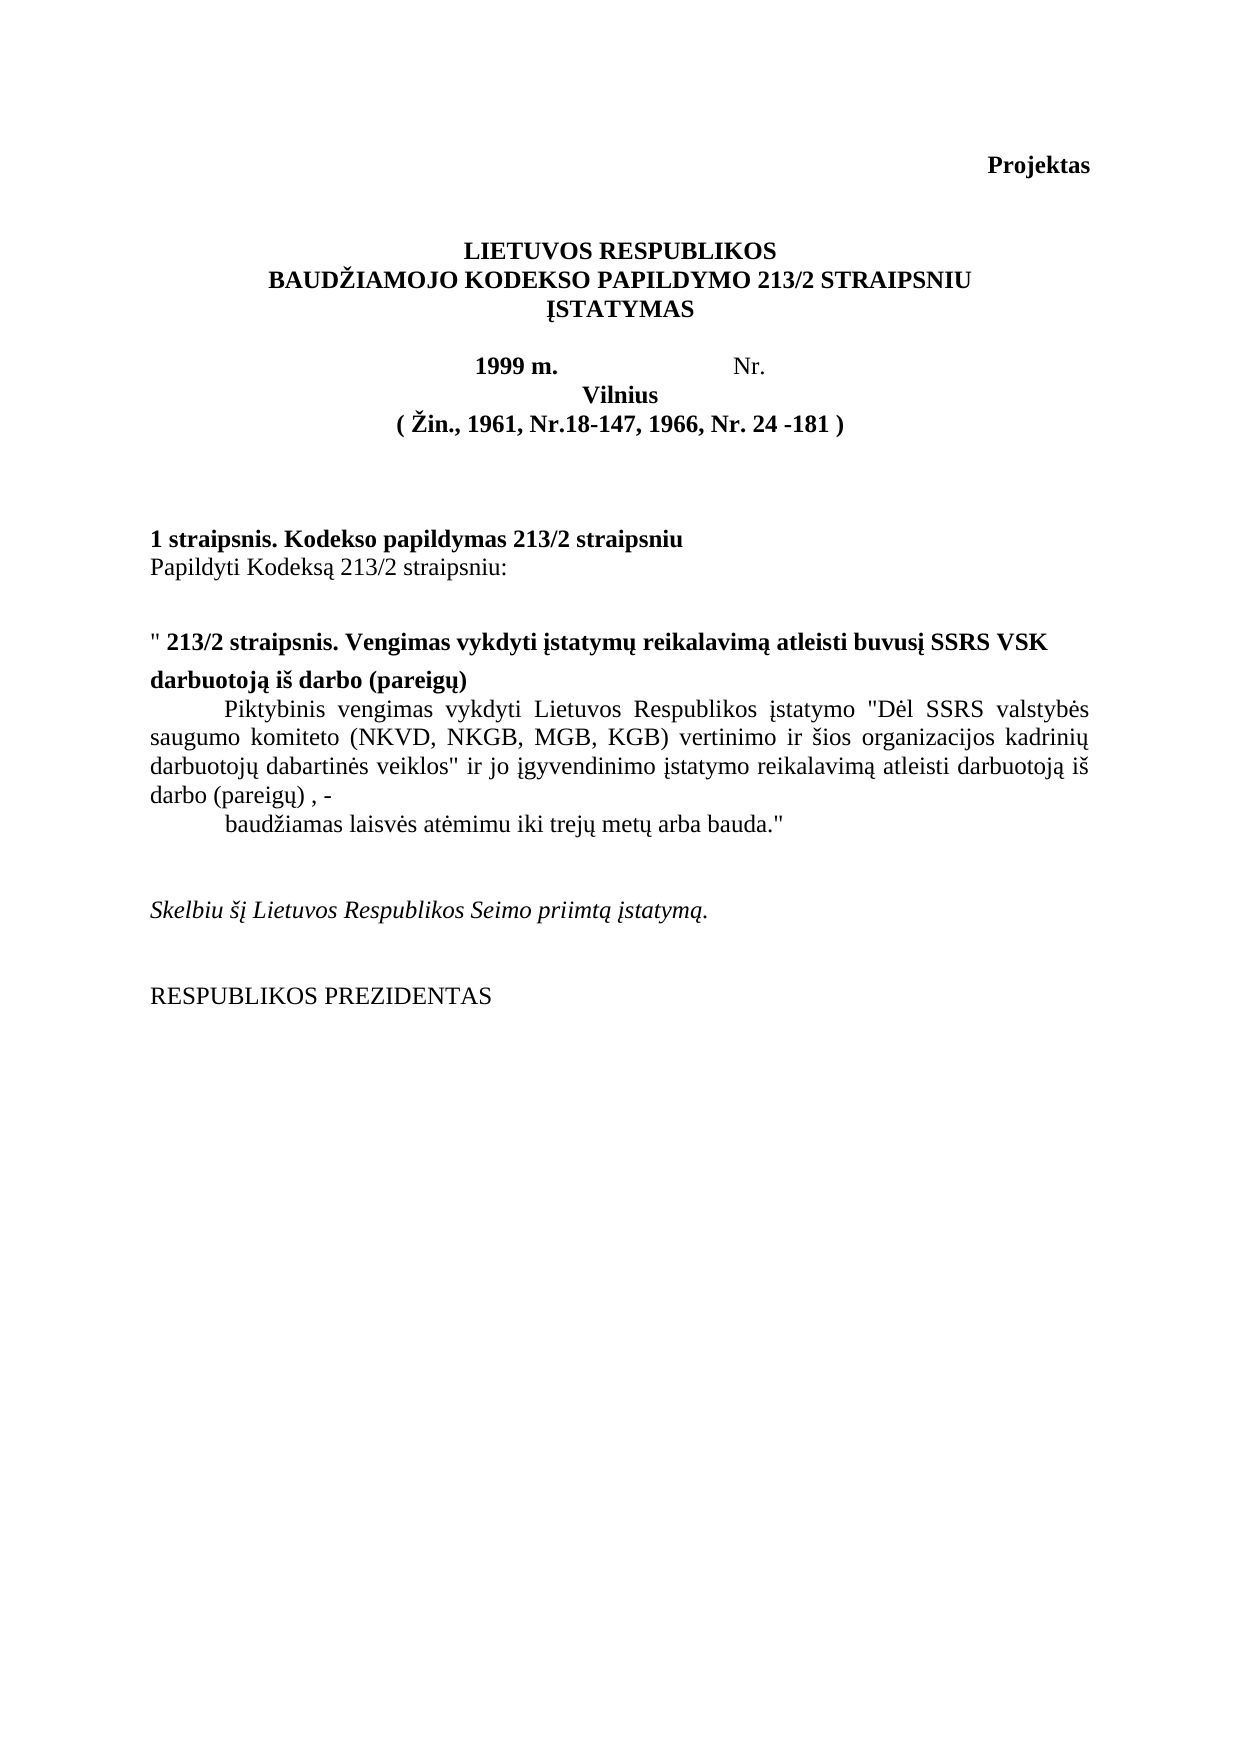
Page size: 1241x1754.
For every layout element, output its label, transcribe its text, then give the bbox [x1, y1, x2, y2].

text ĮSTATYMAS [150, 294, 1090, 322]
text Skelbiu šį Lietuvos Respublikos Seimo priimtą įstatymą. [150, 895, 1090, 924]
text Piktybinis vengimas vykdyti Lietuvos Respublikos įstatymo "Dėl SSRS valstybės saugumo komiteto (NKVD, NKGB, MGB, KGB) vertinimo ir šios organizacijos kadrinių darbuotojų dabartinės veiklos" ir jo įgyvendinimo įstatymo reikalavimą atleisti darbuotoją iš darbo (pareigų) , - [150, 694, 1090, 809]
text baudžiamas laisvės atėmimu iki trejų metų arba bauda." [225, 809, 1090, 837]
text Projektas [150, 150, 1090, 179]
text Vilnius [150, 380, 1090, 409]
text 1 straipsnis. Kodekso papildymas 213/2 straipsniu [150, 524, 1090, 552]
text " 213/2 straipsnis. Vengimas vykdyti įstatymų reikalavimą atleisti buvusį SSRS VSK darbuotoją iš darbo (pareigų) [150, 619, 1090, 694]
text BAUDŽIAMOJO KODEKSO PAPILDYMO 213/2 STRAIPSNIU [150, 265, 1090, 294]
text RESPUBLIKOS PREZIDENTAS [150, 981, 1090, 1010]
text Papildyti Kodeksą 213/2 straipsniu: [150, 552, 1090, 581]
text 1999 m. Nr. [150, 351, 1090, 380]
text LIETUVOS RESPUBLIKOS [150, 236, 1090, 265]
text ( Žin., 1961, Nr.18-147, 1966, Nr. 24 -181 ) [150, 409, 1090, 437]
